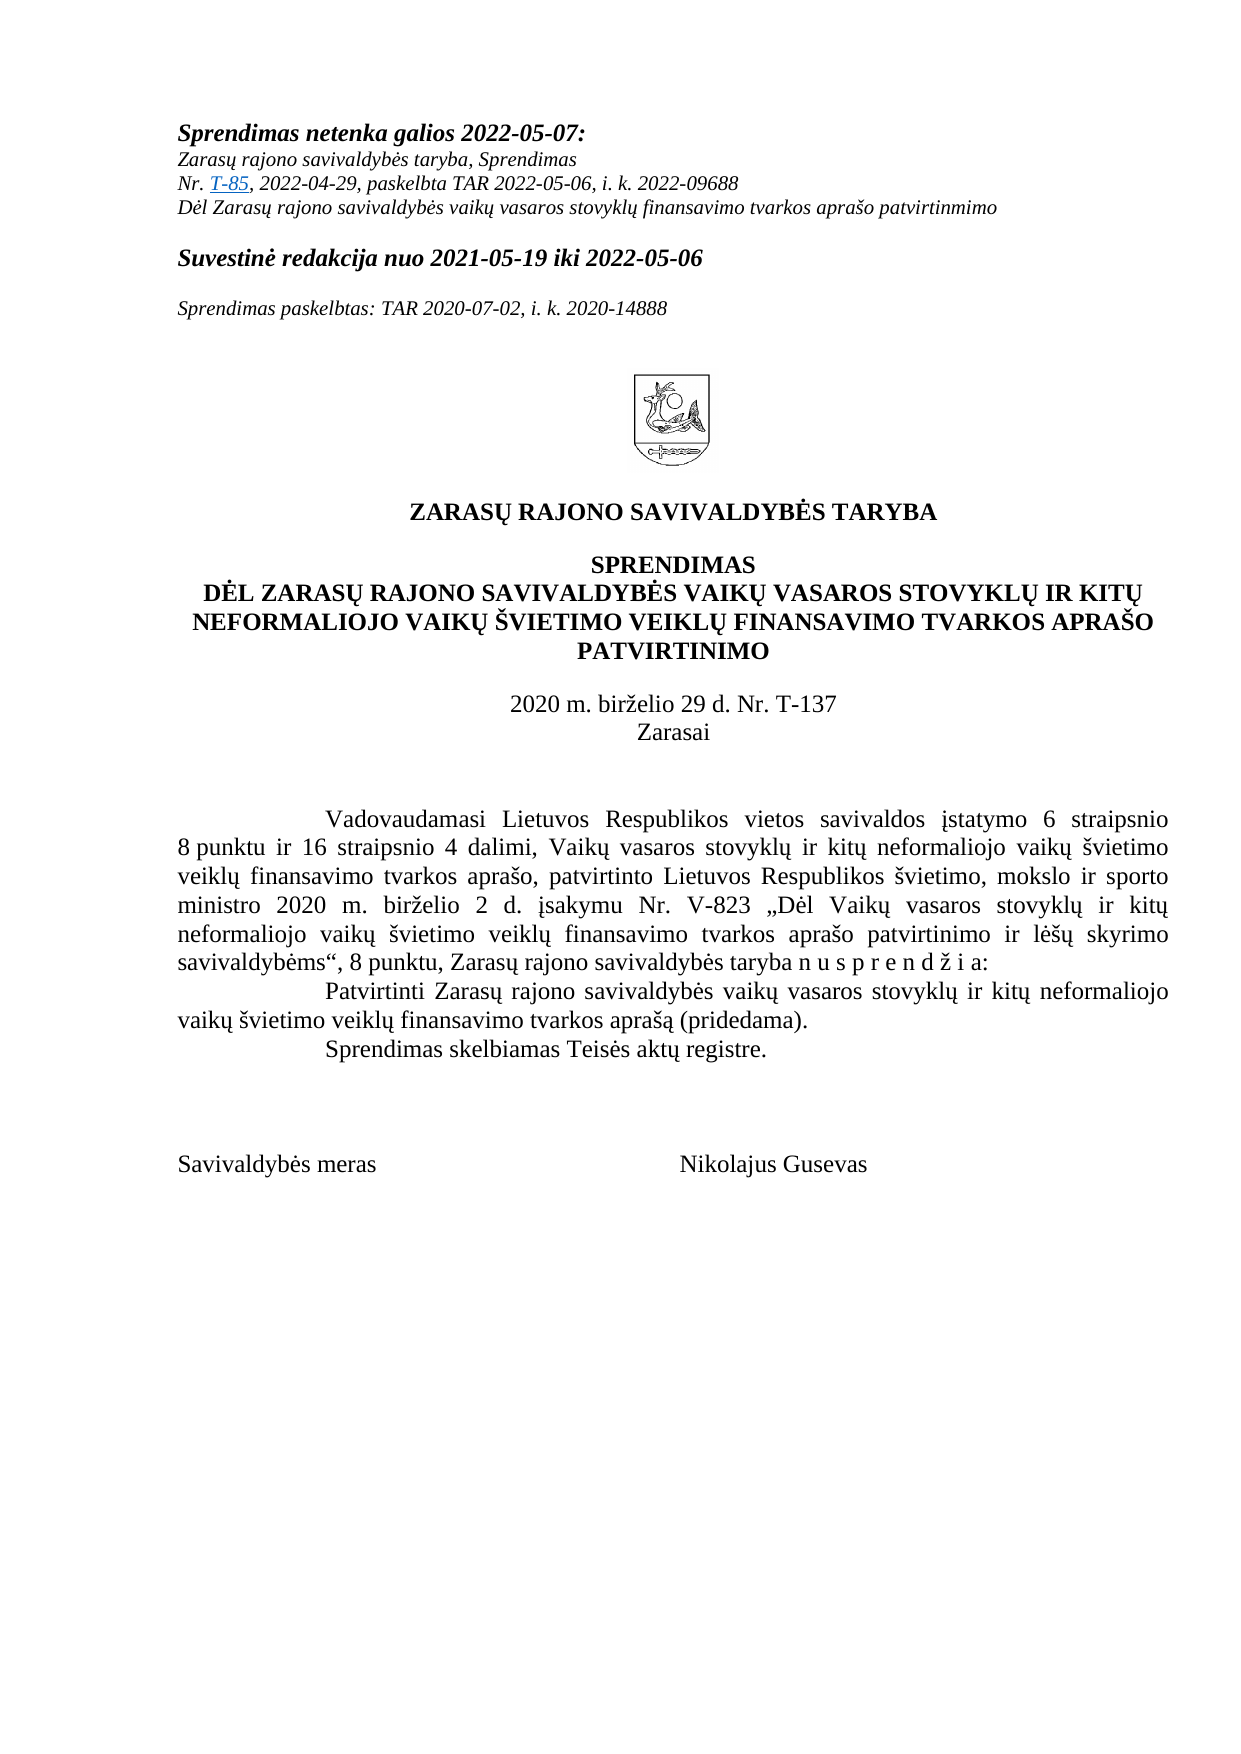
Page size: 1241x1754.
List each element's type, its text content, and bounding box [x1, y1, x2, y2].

subtitle DĖL ZARASŲ RAJONO SAVIVALDYBĖS VAIKŲ VASAROS STOVYKLŲ IR KITŲ NEFORMALIOJO VAIKŲ ŠVIETIMO VEIKLŲ FINANSAVIMO TVARKOS APRAŠO PATVIRTINIMO [177, 578, 1169, 665]
subtitle Zarasai [177, 717, 1169, 746]
text SPRENDIMAS [177, 550, 1169, 578]
text Vadovaudamasi Lietuvos Respublikos vietos savivaldos įstatymo 6 straipsnio 8 punktu ir 16 straipsnio 4 dalimi, Vaikų vasaros stovyklų ir kitų neformaliojo vaikų švietimo veiklų finansavimo tvarkos aprašo, patvirtinto Lietuvos Respublikos švietimo, mokslo ir sporto ministro 2020 m. birželio 2 d. įsakymu Nr. V-823 „Dėl Vaikų vasaros stovyklų ir kitų neformaliojo vaikų švietimo veiklų finansavimo tvarkos aprašo patvirtinimo ir lėšų skyrimo savivaldybėms“, 8 punktu, Zarasų rajono savivaldybės taryba n u s p r e n d ž i a: [177, 804, 1169, 976]
text zarasų rajono savivaldybės TARYBa [177, 497, 1169, 526]
text Sprendimas netenka galios 2022-05-07: [177, 118, 1169, 147]
text Dėl Zarasų rajono savivaldybės vaikų vasaros stovyklų finansavimo tvarkos aprašo patvirtinmimo [177, 195, 1169, 219]
text Zarasų rajono savivaldybės taryba, Sprendimas [177, 147, 1169, 171]
text Savivaldybės meras Nikolajus Gusevas [177, 1149, 1169, 1177]
text Patvirtinti Zarasų rajono savivaldybės vaikų vasaros stovyklų ir kitų neformaliojo vaikų švietimo veiklų finansavimo tvarkos aprašą (pridedama). [177, 976, 1169, 1034]
text Sprendimas skelbiamas Teisės aktų registre. [177, 1034, 1169, 1062]
text 2020 m. birželio 29 d. Nr. T-137 [177, 689, 1169, 717]
text Suvestinė redakcija nuo 2021-05-19 iki 2022-05-06 [177, 243, 1169, 272]
text Sprendimas paskelbtas: TAR 2020-07-02, i. k. 2020-14888 [177, 296, 1169, 320]
text Nr. T-85, 2022-04-29, paskelbta TAR 2022-05-06, i. k. 2022-09688 [177, 171, 1169, 195]
